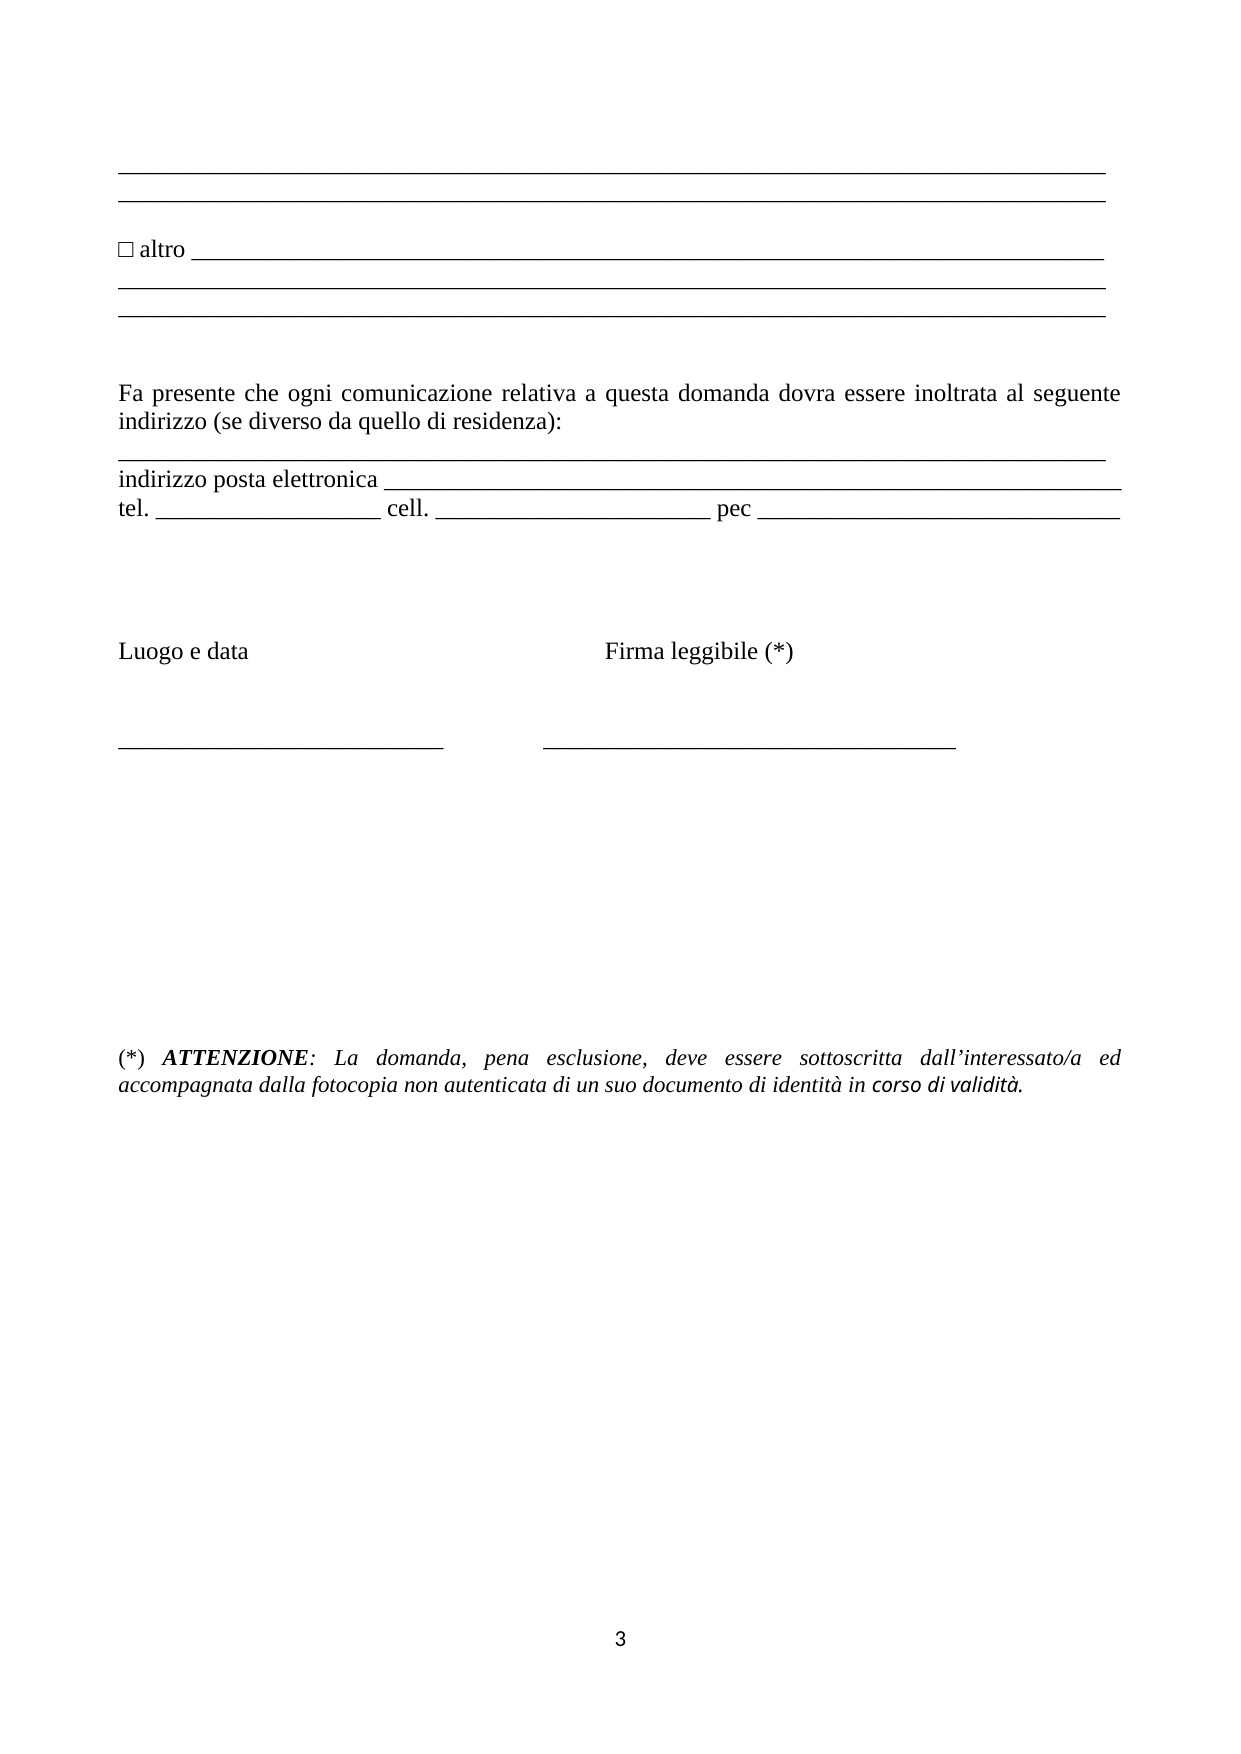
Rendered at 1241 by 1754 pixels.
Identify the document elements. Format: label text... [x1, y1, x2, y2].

text Luogo e data Firma leggibile (*) [118, 636, 1122, 665]
text _______________________________________________________________________________ [118, 263, 1122, 291]
text __________________________ _________________________________ [118, 723, 1122, 751]
text indirizzo posta elettronica ___________________________________________________________ [118, 464, 1122, 493]
text _______________________________________________________________________________ [118, 148, 1122, 176]
text Fa presente che ogni comunicazione relativa a questa domanda dovra essere inoltrata al seguente indirizzo (se diverso da quello di residenza): [118, 378, 1122, 435]
text _______________________________________________________________________________ [118, 291, 1122, 320]
text □ altro _________________________________________________________________________ [118, 234, 1122, 263]
text (*) ATTENZIONE: La domanda, pena esclusione, deve essere sottoscritta dall’interessato/a ed accompagnata dalla fotocopia non autenticata di un suo documento di identità in corso di validità. [118, 1044, 1122, 1098]
text _______________________________________________________________________________ [118, 176, 1122, 205]
text tel. __________________ cell. ______________________ pec _____________________________ [118, 493, 1122, 521]
text _______________________________________________________________________________ [118, 435, 1122, 464]
